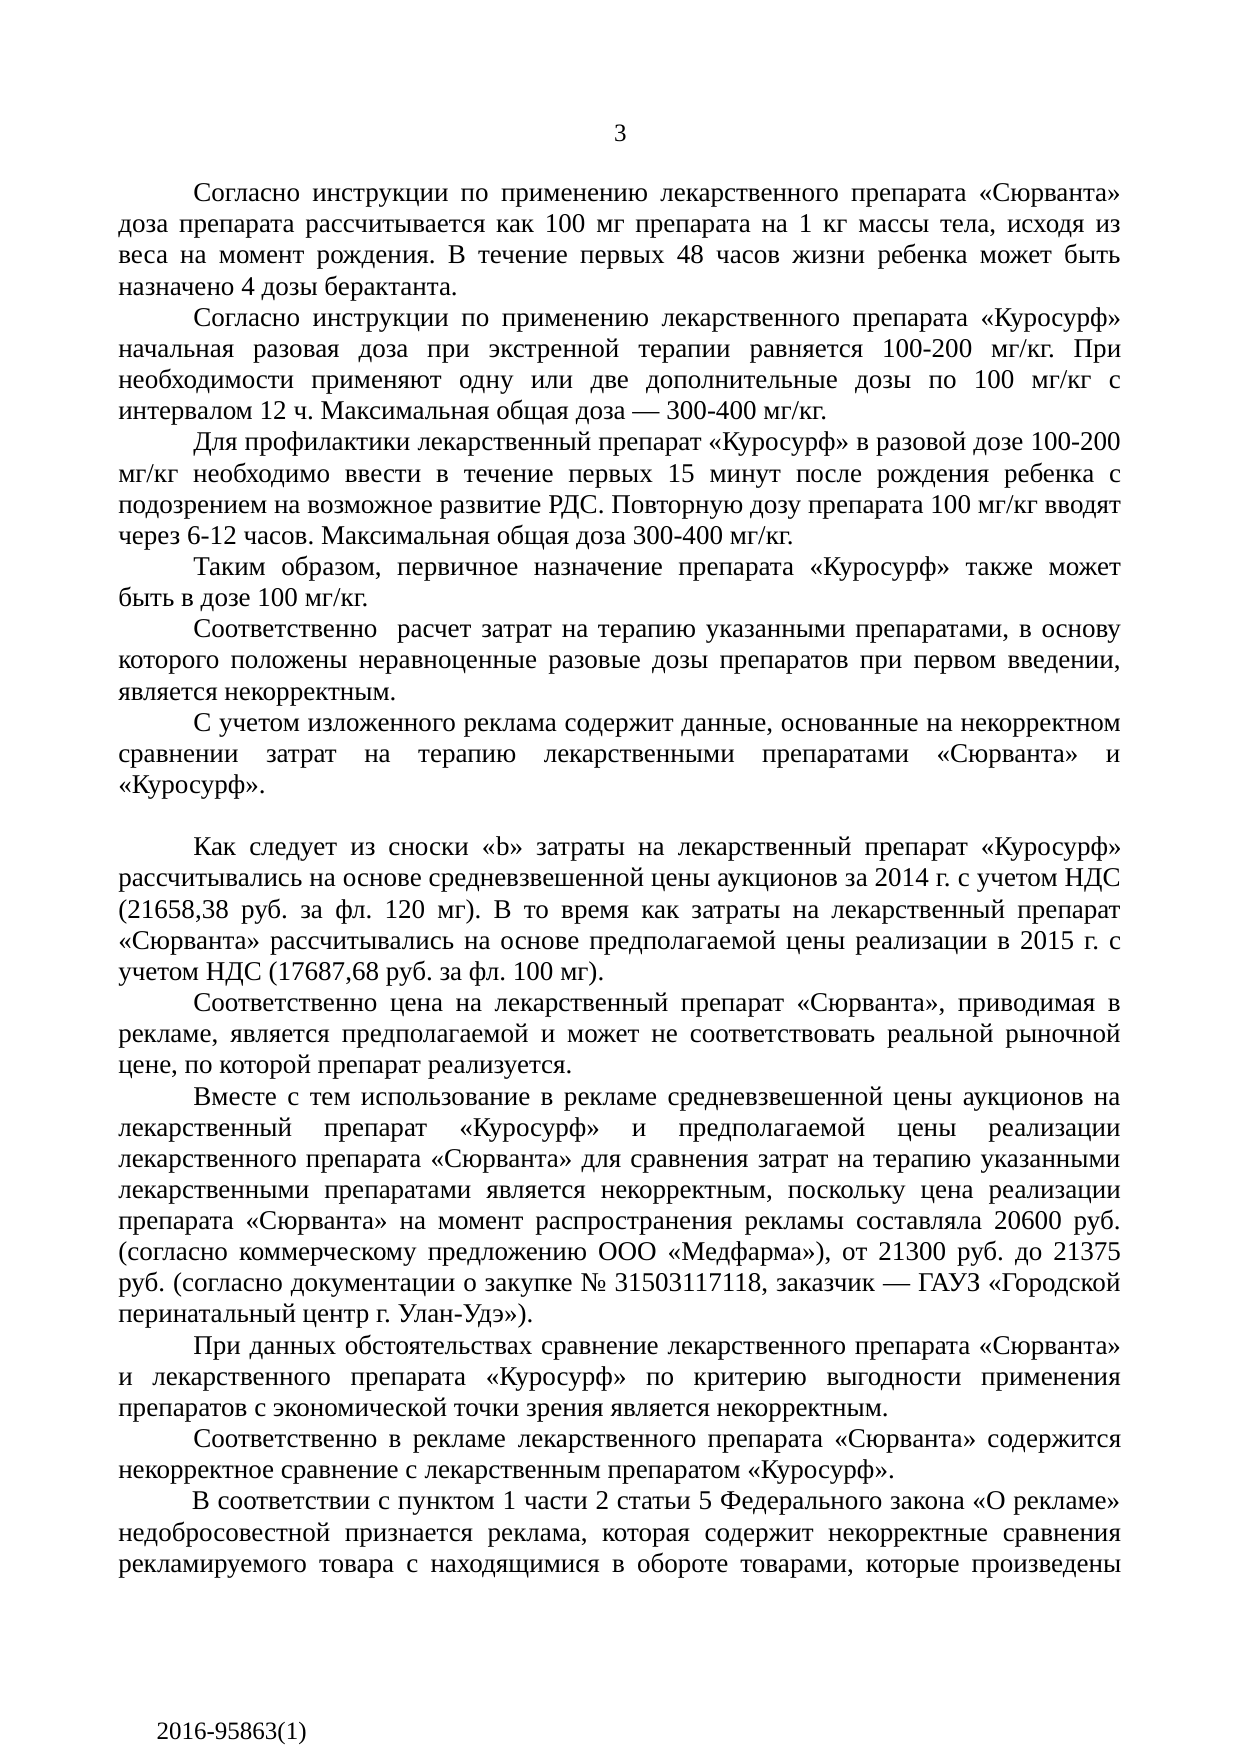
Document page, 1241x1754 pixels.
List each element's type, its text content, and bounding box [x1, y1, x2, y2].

text Как следует из сноски «b» затраты на лекарственный препарат «Куросурф» рассчитывались на основе средневзвешенной цены аукционов за 2014 г. с учетом НДС (21658,38 руб. за фл. 120 мг). В то время как затраты на лекарственный препарат «Сюрванта» рассчитывались на основе предполагаемой цены реализации в 2015 г. с учетом НДС (17687,68 руб. за фл. 100 мг). [118, 830, 1122, 986]
text Для профилактики лекарственный препарат «Куросурф» в разовой дозе 100-200 мг/кг необходимо ввести в течение первых 15 минут после рождения ребенка с подозрением на возможное развитие РДС. Повторную дозу препарата 100 мг/кг вводят через 6-12 часов. Максимальная общая доза 300-400 мг/кг. [118, 426, 1122, 550]
text В соответствии с пунктом 1 части 2 статьи 5 Федерального закона «О рекламе» недобросовестной признается реклама, которая содержит некорректные сравнения рекламируемого товара с находящимися в обороте товарами, которые произведены [118, 1484, 1122, 1578]
text С учетом изложенного реклама содержит данные, основанные на некорректном сравнении затрат на терапию лекарственными препаратами «Сюрванта» и «Куросурф». [118, 706, 1122, 799]
text Таким образом, первичное назначение препарата «Куросурф» также может быть в дозе 100 мг/кг. [118, 550, 1122, 612]
text При данных обстоятельствах сравнение лекарственного препарата «Сюрванта» и лекарственного препарата «Куросурф» по критерию выгодности применения препаратов с экономической точки зрения является некорректным. [118, 1329, 1122, 1422]
text Соответственно расчет затрат на терапию указанными препаратами, в основу которого положены неравноценные разовые дозы препаратов при первом введении, является некорректным. [118, 612, 1122, 706]
text Соответственно в рекламе лекарственного препарата «Сюрванта» содержится некорректное сравнение с лекарственным препаратом «Куросурф». [118, 1422, 1122, 1484]
text Вместе с тем использование в рекламе средневзвешенной цены аукционов на лекарственный препарат «Куросурф» и предполагаемой цены реализации лекарственного препарата «Сюрванта» для сравнения затрат на терапию указанными лекарственными препаратами является некорректным, поскольку цена реализации препарата «Сюрванта» на момент распространения рекламы составляла 20600 руб. (согласно коммерческому предложению ООО «Медфарма»), от 21300 руб. до 21375 руб. (согласно документации о закупке № 31503117118, заказчик — ГАУЗ «Городской перинатальный центр г. Улан-Удэ»). [118, 1079, 1122, 1329]
text Согласно инструкции по применению лекарственного препарата «Куросурф» начальная разовая доза при экстренной терапии равняется 100-200 мг/кг. При необходимости применяют одну или две дополнительные дозы по 100 мг/кг с интервалом 12 ч. Максимальная общая доза — 300-400 мг/кг. [118, 301, 1122, 426]
text Согласно инструкции по применению лекарственного препарата «Сюрванта» доза препарата рассчитывается как 100 мг препарата на 1 кг массы тела, исходя из веса на момент рождения. В течение первых 48 часов жизни ребенка может быть назначено 4 дозы берактанта. [118, 176, 1122, 301]
text Соответственно цена на лекарственный препарат «Сюрванта», приводимая в рекламе, является предполагаемой и может не соответствовать реальной рыночной цене, по которой препарат реализуется. [118, 986, 1122, 1079]
